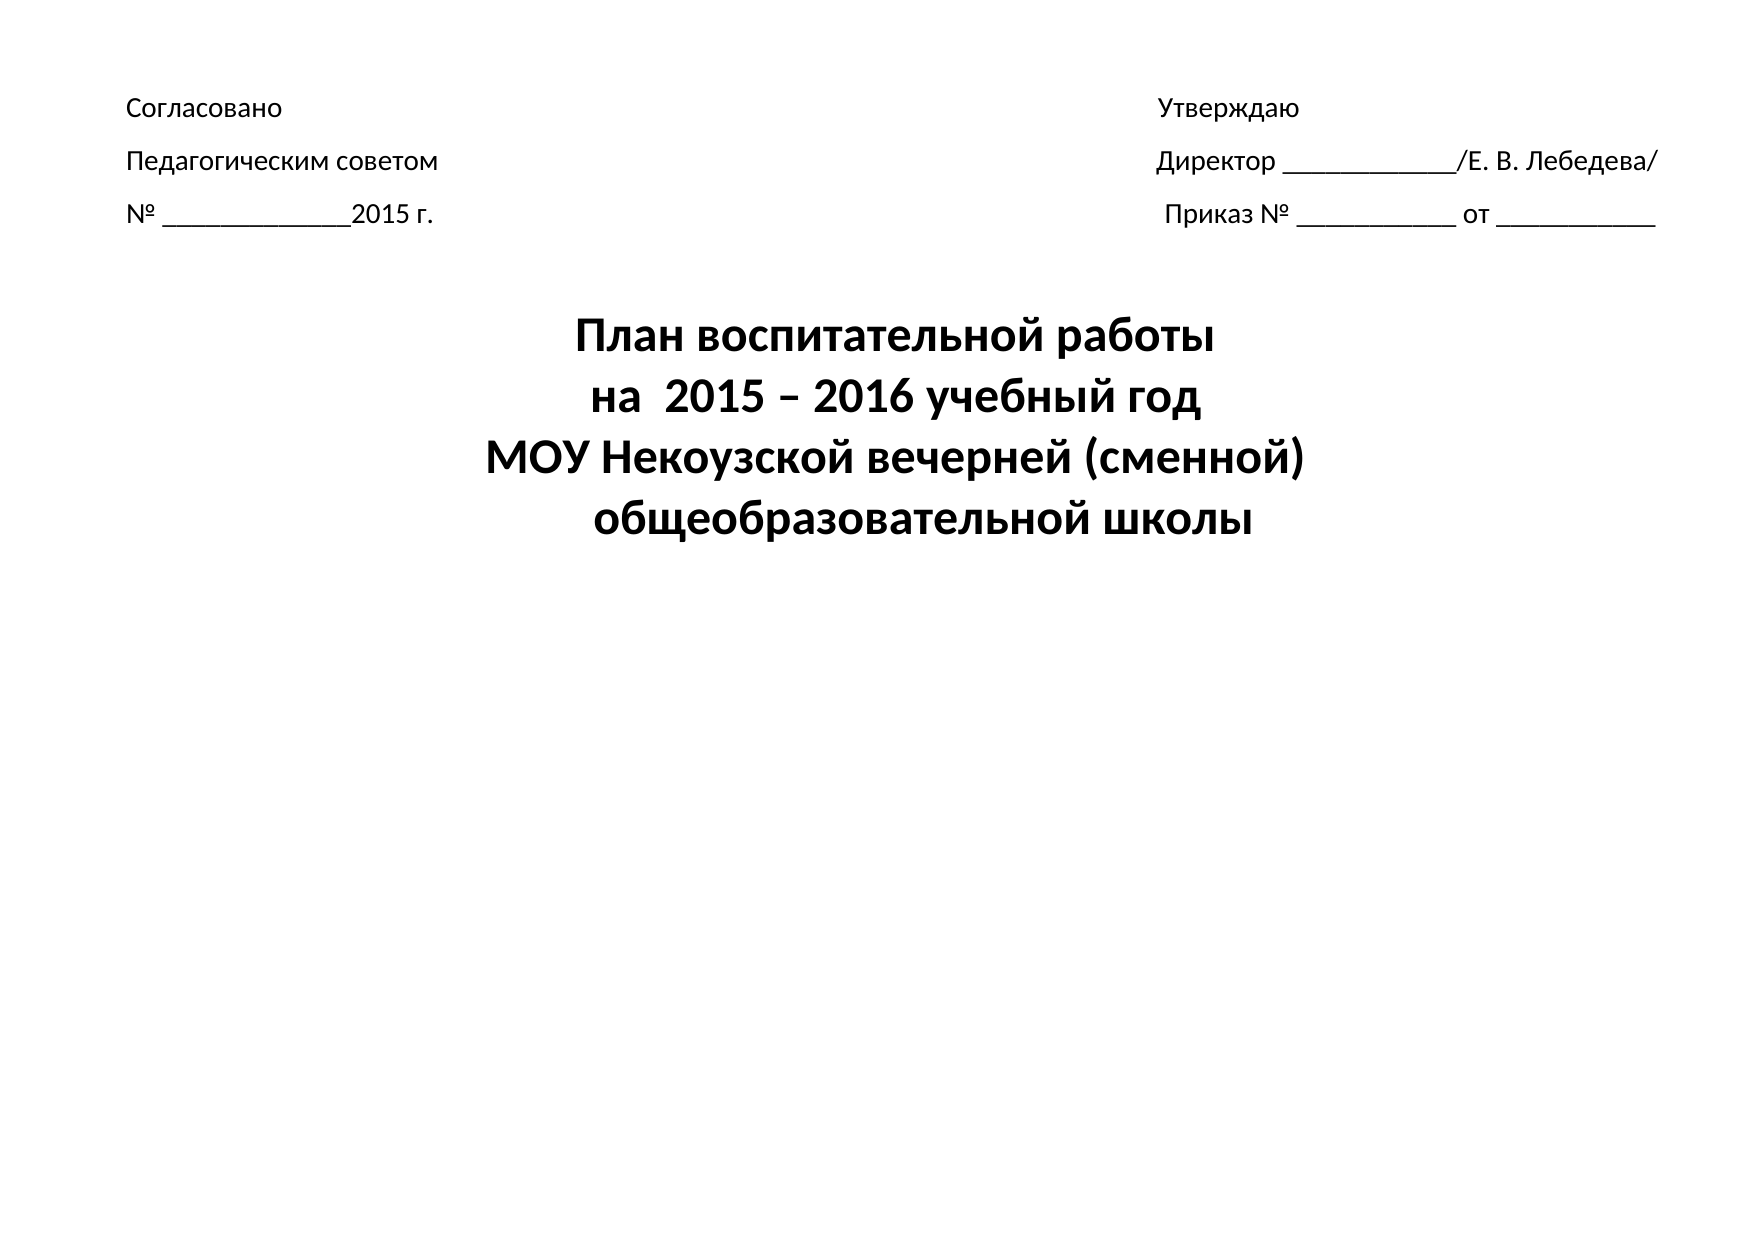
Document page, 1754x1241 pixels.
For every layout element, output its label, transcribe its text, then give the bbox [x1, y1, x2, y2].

text № _____________2015 г. Приказ № ___________ от ___________ [89, 196, 1665, 231]
text на 2015 – 2016 учебный год [89, 363, 1665, 424]
text общеобразовательной школы [89, 486, 1665, 547]
text Согласовано Утверждаю [89, 89, 1665, 124]
text Педагогическим советом Директор ____________/Е. В. Лебедева/ [89, 142, 1665, 178]
text МОУ Некоузской вечерней (сменной) [89, 424, 1665, 486]
text План воспитательной работы [89, 302, 1665, 363]
